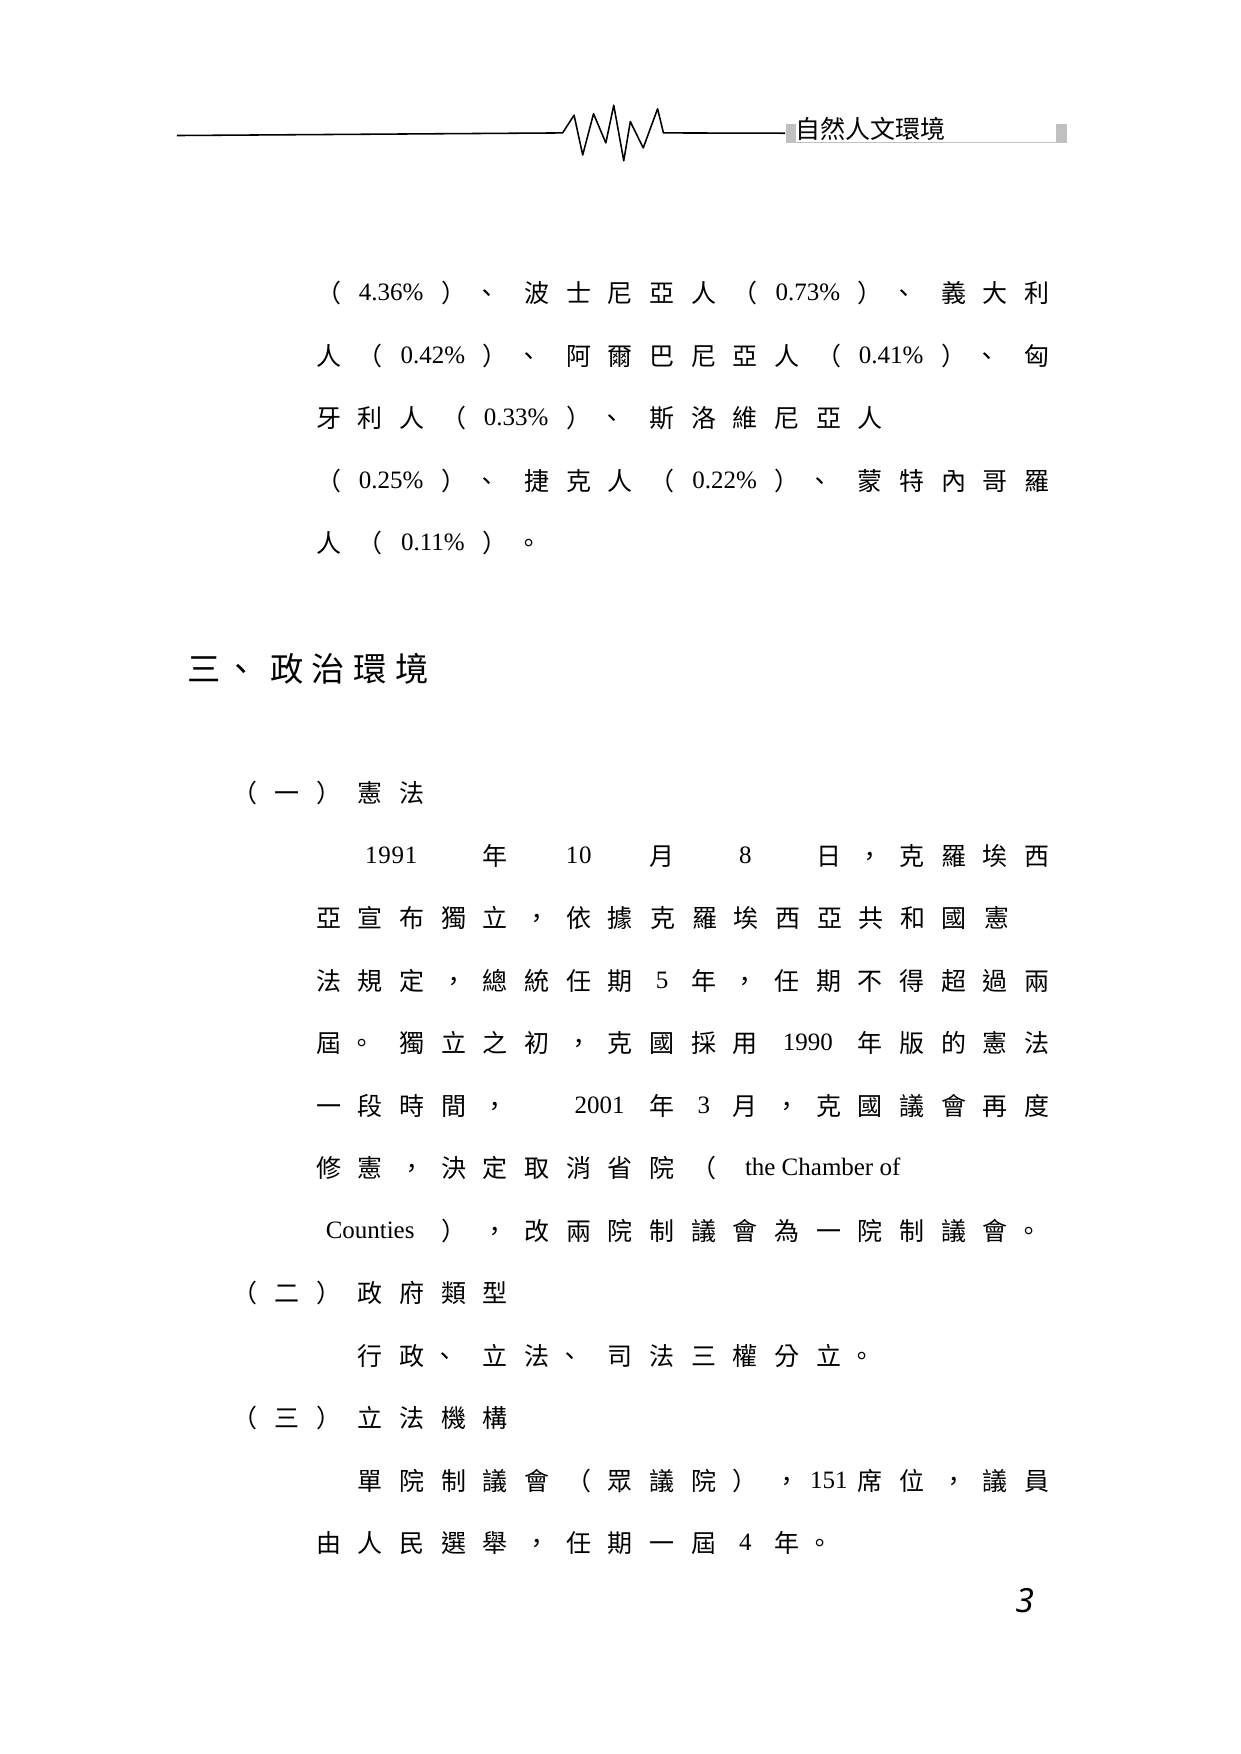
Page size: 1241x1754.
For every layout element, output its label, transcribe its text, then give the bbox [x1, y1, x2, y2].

text 行政、立法、司法三權分立。 [281, 1313, 1058, 1375]
text （4.36%）、波士尼亞人（0.73%）、義大利人（0.42%）、阿爾巴尼亞人（0.41%）、匈牙利人（0.33%）、斯洛維尼亞人（0.25%）、捷克人（0.22%）、蒙特內哥羅人（0.11%）。 [281, 250, 1058, 563]
text （二）政府類型 [207, 1250, 1058, 1313]
text 1991年10月8日，克羅埃西亞宣布獨立，依據克羅埃西亞共和國憲法規定，總統任期5年，任期不得超過兩屆。獨立之初，克國採用1990年版的憲法一段時間， 2001年3月，克國議會再度修憲，決定取消省院（the Chamber of Counties），改兩院制議會為一院制議會。 [281, 813, 1058, 1250]
text （一）憲法 [207, 750, 1058, 813]
text （三）立法機構 [207, 1375, 1058, 1438]
text 單院制議會（眾議院），151席位，議員由人民選舉，任期一屆4年。 [281, 1438, 1058, 1563]
text 三、政治環境 [183, 625, 1058, 688]
